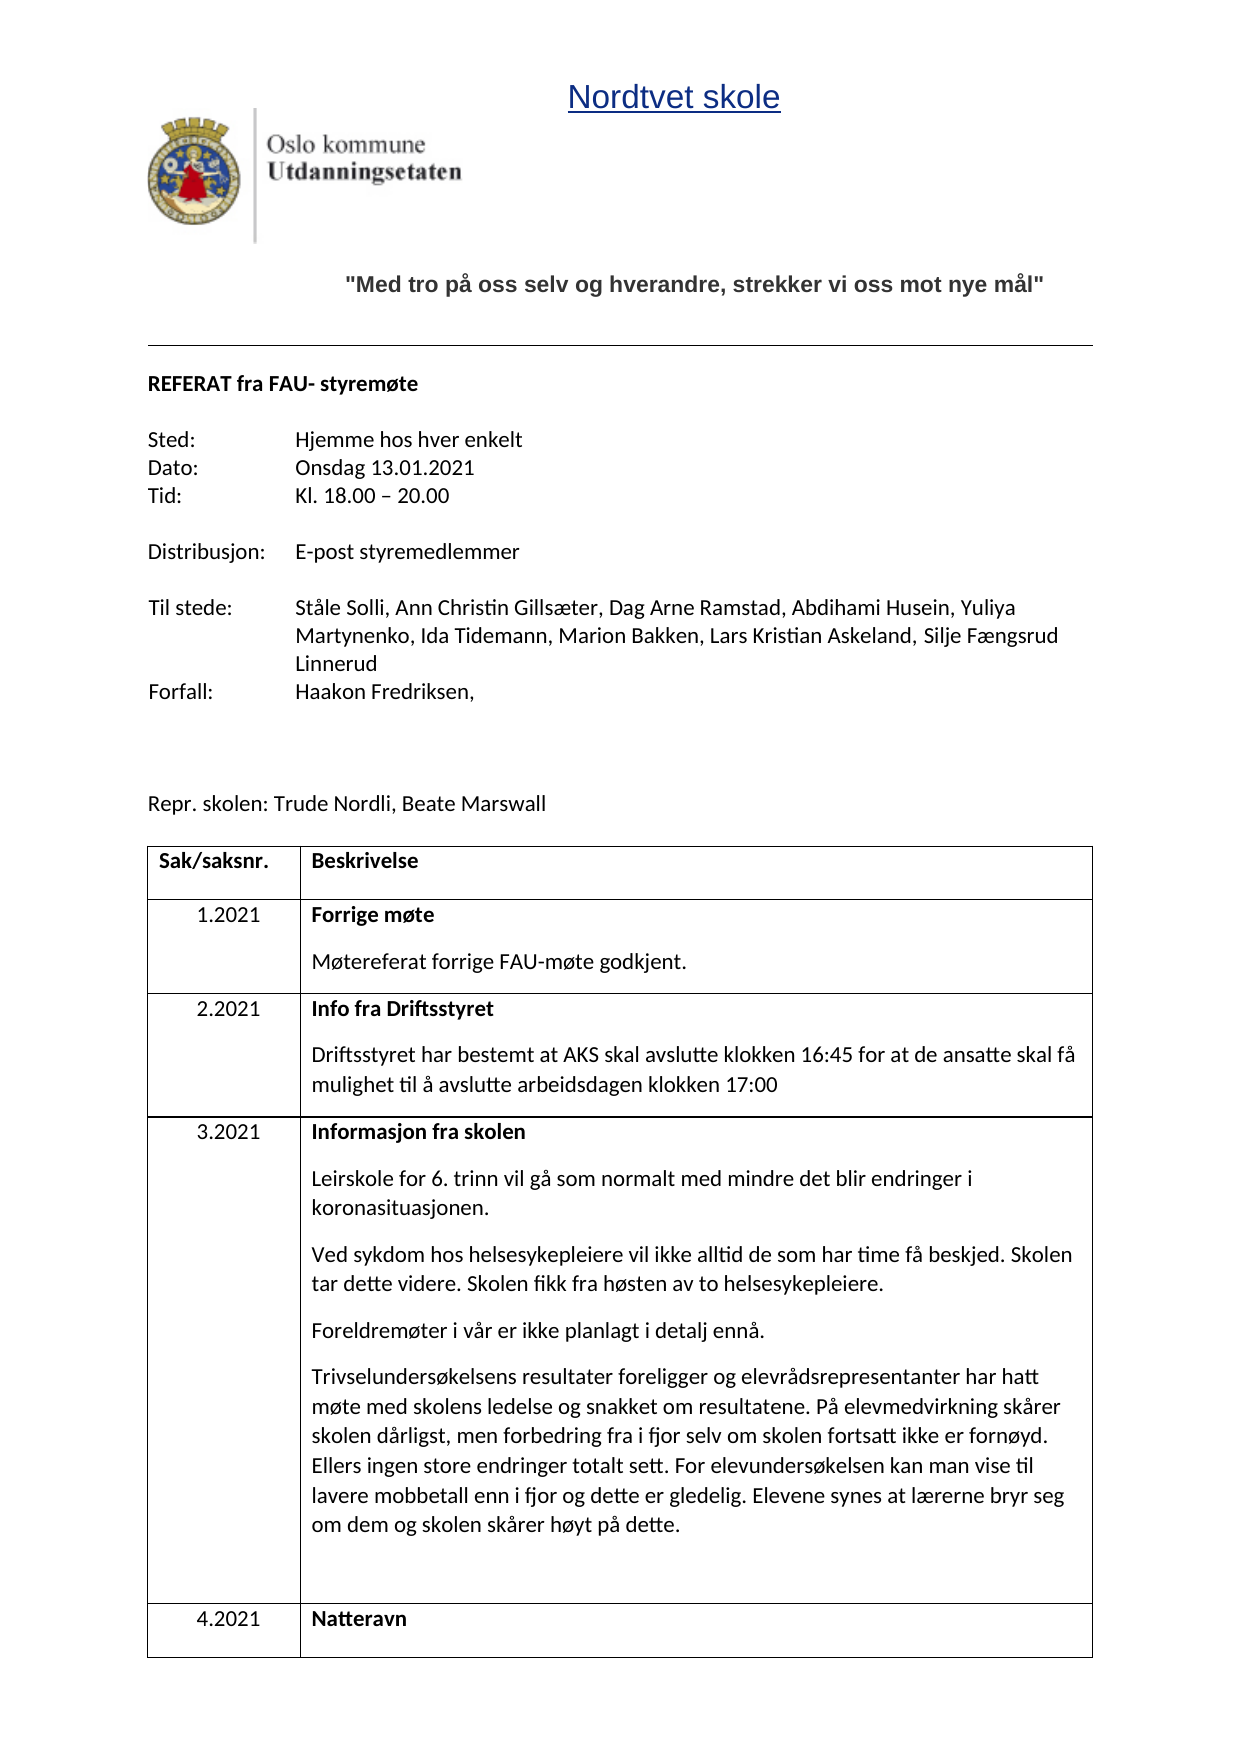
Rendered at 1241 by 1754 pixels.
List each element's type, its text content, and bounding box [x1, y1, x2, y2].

text Tid: Kl. 18.00 – 20.00 [148, 481, 1093, 509]
text Repr. skolen: Trude Nordli, Beate Marswall [148, 789, 1093, 818]
table_cell Info fra Driftsstyret Driftsstyret har bestemt at AKS skal avslutte klokken 16:45 for at de ansatte skal få mulighet til å avslutte arbeidsdagen klokken 17:00 [301, 994, 1092, 1116]
text Forfall: Haakon Fredriksen, [148, 677, 1093, 706]
table_header Beskrivelse [301, 847, 1092, 899]
table_cell Forrige møte Møtereferat forrige FAU-møte godkjent. [301, 900, 1092, 993]
text Sted: Hjemme hos hver enkelt [148, 425, 1093, 453]
table_header Sak/saksnr. [148, 847, 300, 899]
table_cell Natteravn [301, 1604, 1092, 1657]
text Dato: Onsdag 13.01.2021 [148, 453, 1093, 481]
table_cell Informasjon fra skolen Leirskole for 6. trinn vil gå som normalt med mindre det blir endringer i koronasituasjonen. Ved sykdom hos helsesykepleiere vil ikke alltid de som har time få beskjed. Skolen tar dette videre. Skolen fikk fra høsten av to helsesykepleiere. Foreldremøter i vår er ikke planlagt i detalj ennå. Trivselundersøkelsens resultater foreligger og elevrådsrepresentanter har hatt møte med skolens ledelse og snakket om resultatene. På elevmedvirkning skårer skolen dårligst, men forbedring fra i fjor selv om skolen fortsatt ikke er fornøyd. Ellers ingen store endringer totalt sett. For elevundersøkelsen kan man vise til lavere mobbetall enn i fjor og dette er gledelig. Elevene synes at lærerne bryr seg om dem og skolen skårer høyt på dette. [301, 1118, 1092, 1603]
table_cell 1.2021 [148, 900, 300, 993]
text Distribusjon: E-post styremedlemmer [148, 537, 1093, 565]
table_cell 4.2021 [148, 1604, 300, 1657]
text REFERAT fra FAU- styremøte [148, 369, 1093, 397]
table_cell 3.2021 [148, 1118, 300, 1603]
text Til stede: Ståle Solli, Ann Christin Gillsæter, Dag Arne Ramstad, Abdihami Husein, Yuliya Martynenko, Ida Tidemann, Marion Bakken, Lars Kristian Askeland, Silje Fængsrud Linnerud [148, 593, 1093, 677]
table_cell 2.2021 [148, 994, 300, 1116]
